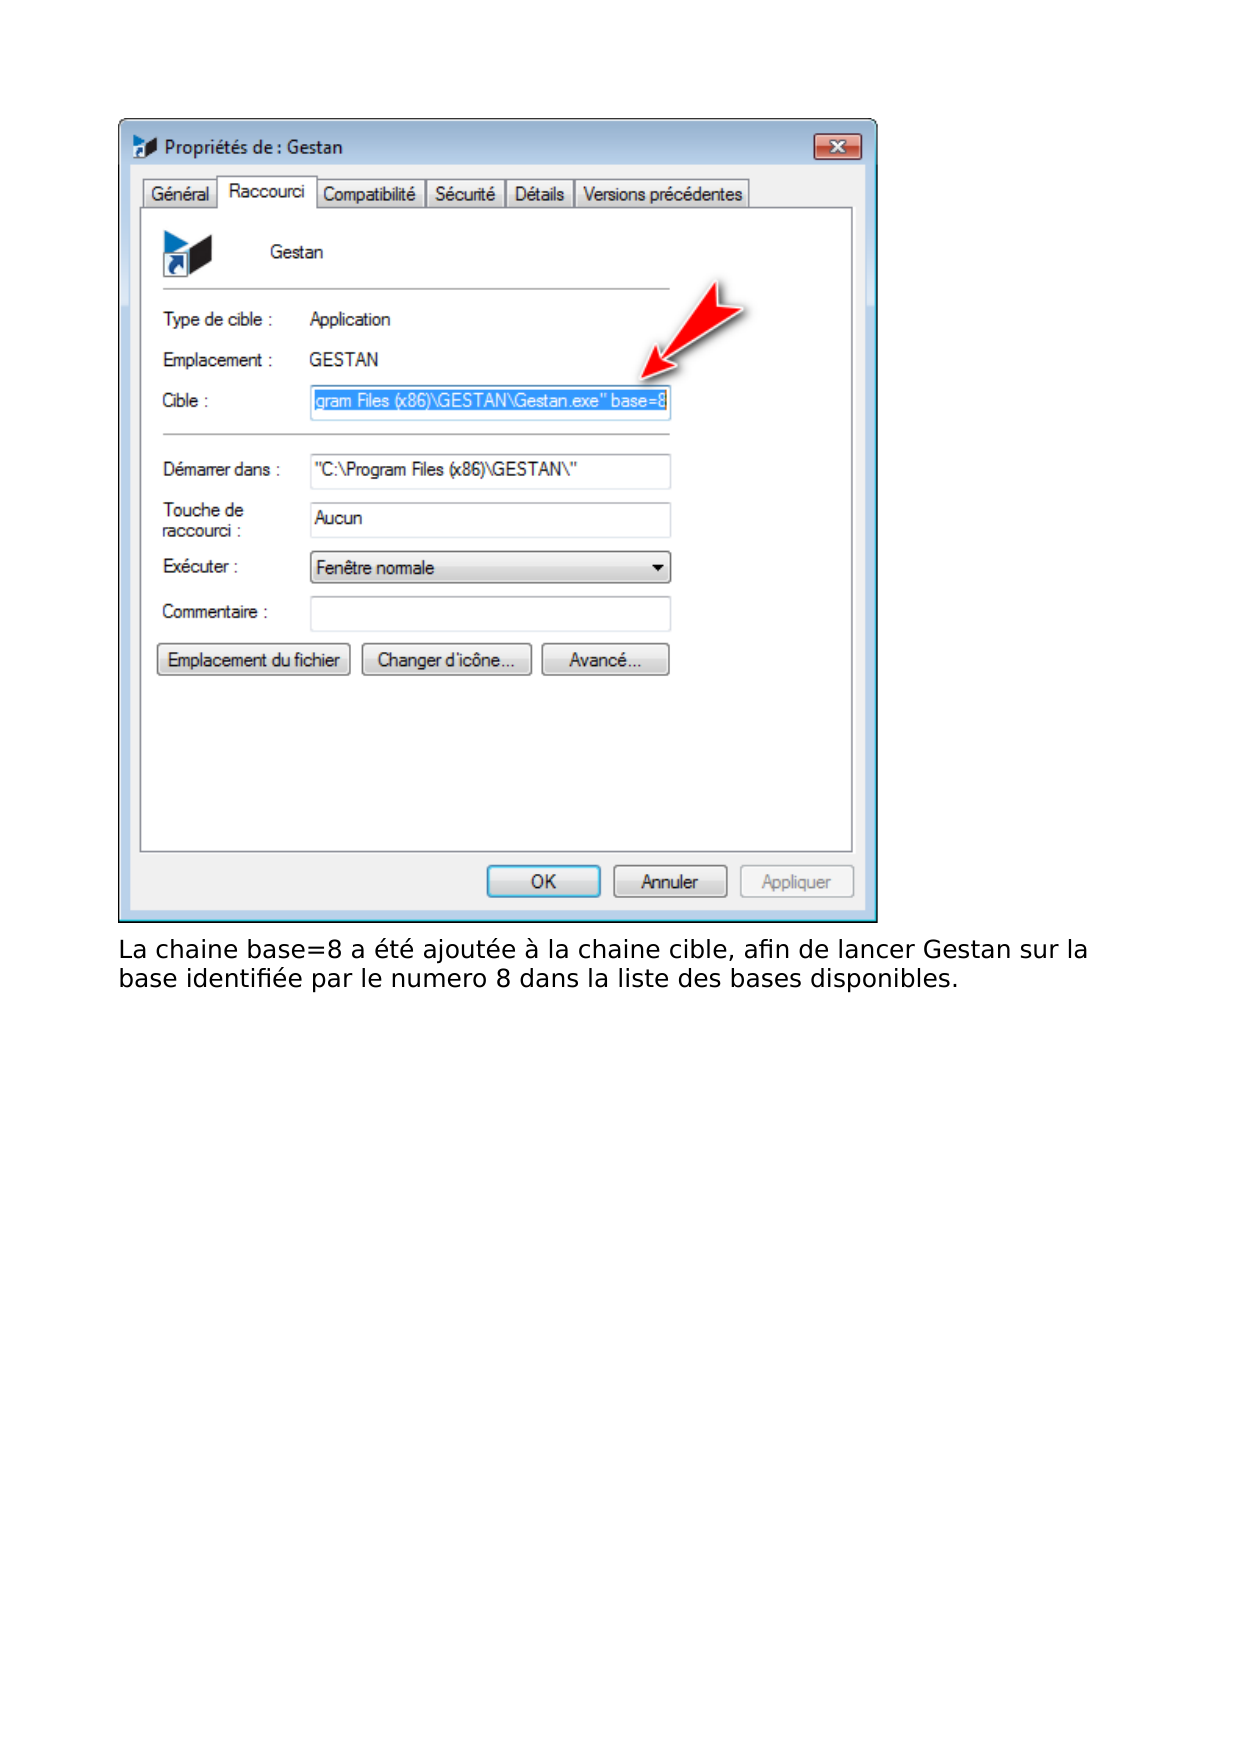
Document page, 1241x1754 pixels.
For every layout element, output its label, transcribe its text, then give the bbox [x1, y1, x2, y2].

text La chaine base=8 a été ajoutée à la chaine cible, afin de lancer Gestan sur la base identifiée par le numero 8 dans la liste des bases disponibles. [118, 935, 1122, 994]
picture [118, 118, 878, 923]
